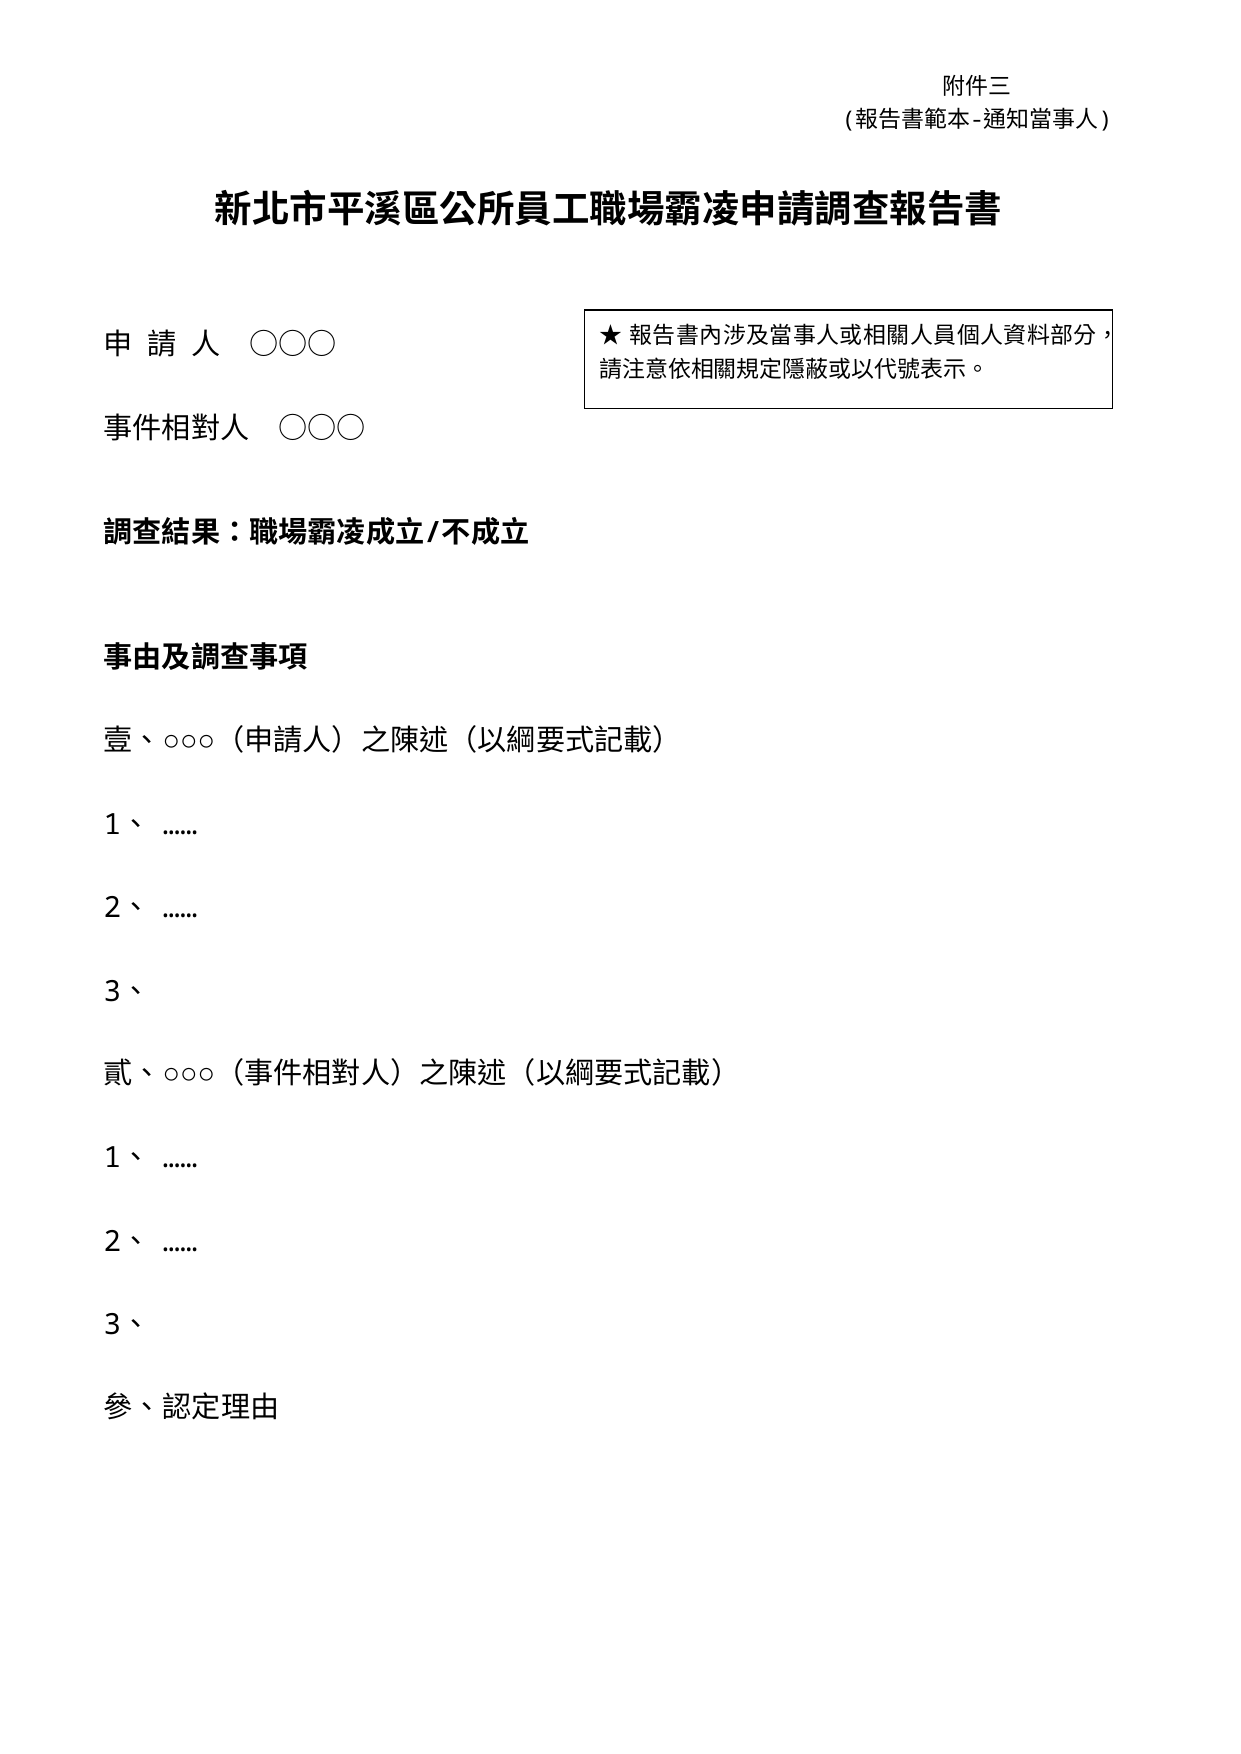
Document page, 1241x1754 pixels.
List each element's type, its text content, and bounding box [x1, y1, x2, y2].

list ○○○（申請人）之陳述（以綱要式記載） [103, 696, 1108, 759]
list 認定理由 [103, 1363, 1108, 1425]
list …… [103, 780, 1108, 842]
text 調查結果：職場霸凌成立/不成立 [103, 488, 1108, 550]
list …… [103, 863, 1108, 926]
text 事件相對人 ○○○ [103, 384, 1108, 446]
text 新北市平溪區公所員工職場霸凌申請調查報告書 [83, 165, 1133, 227]
list …… [103, 1197, 1108, 1259]
text (報告書範本-通知當事人) [815, 101, 1138, 134]
text 附件三 [815, 68, 1138, 101]
list ○○○（事件相對人）之陳述（以綱要式記載） [103, 1029, 1108, 1092]
list …… [103, 1113, 1108, 1176]
text 事由及調查事項 [103, 613, 1108, 675]
text 申請人 ○○○ [103, 300, 1108, 363]
